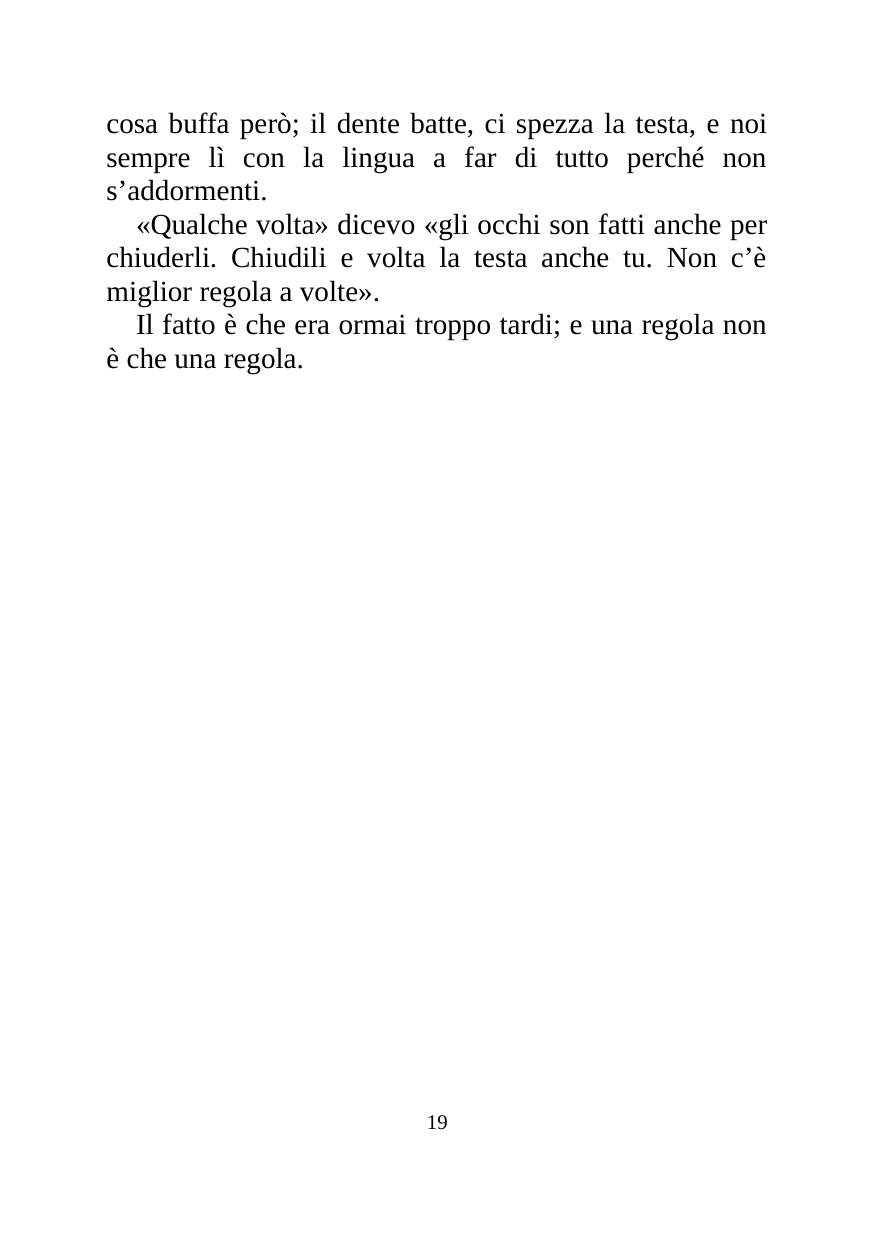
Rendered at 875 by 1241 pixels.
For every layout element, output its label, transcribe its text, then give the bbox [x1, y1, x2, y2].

text «Qualche volta» dicevo «gli occhi son fatti anche per chiuderli. Chiudili e volta la testa anche tu. Non c’è miglior regola a volte». [106, 207, 768, 307]
text cosa buffa però; il dente batte, ci spezza la testa, e noi sempre lì con la lingua a far di tutto perché non s’addormenti. [106, 106, 768, 207]
text Il fatto è che era ormai troppo tardi; e una regola non è che una regola. [106, 307, 768, 374]
